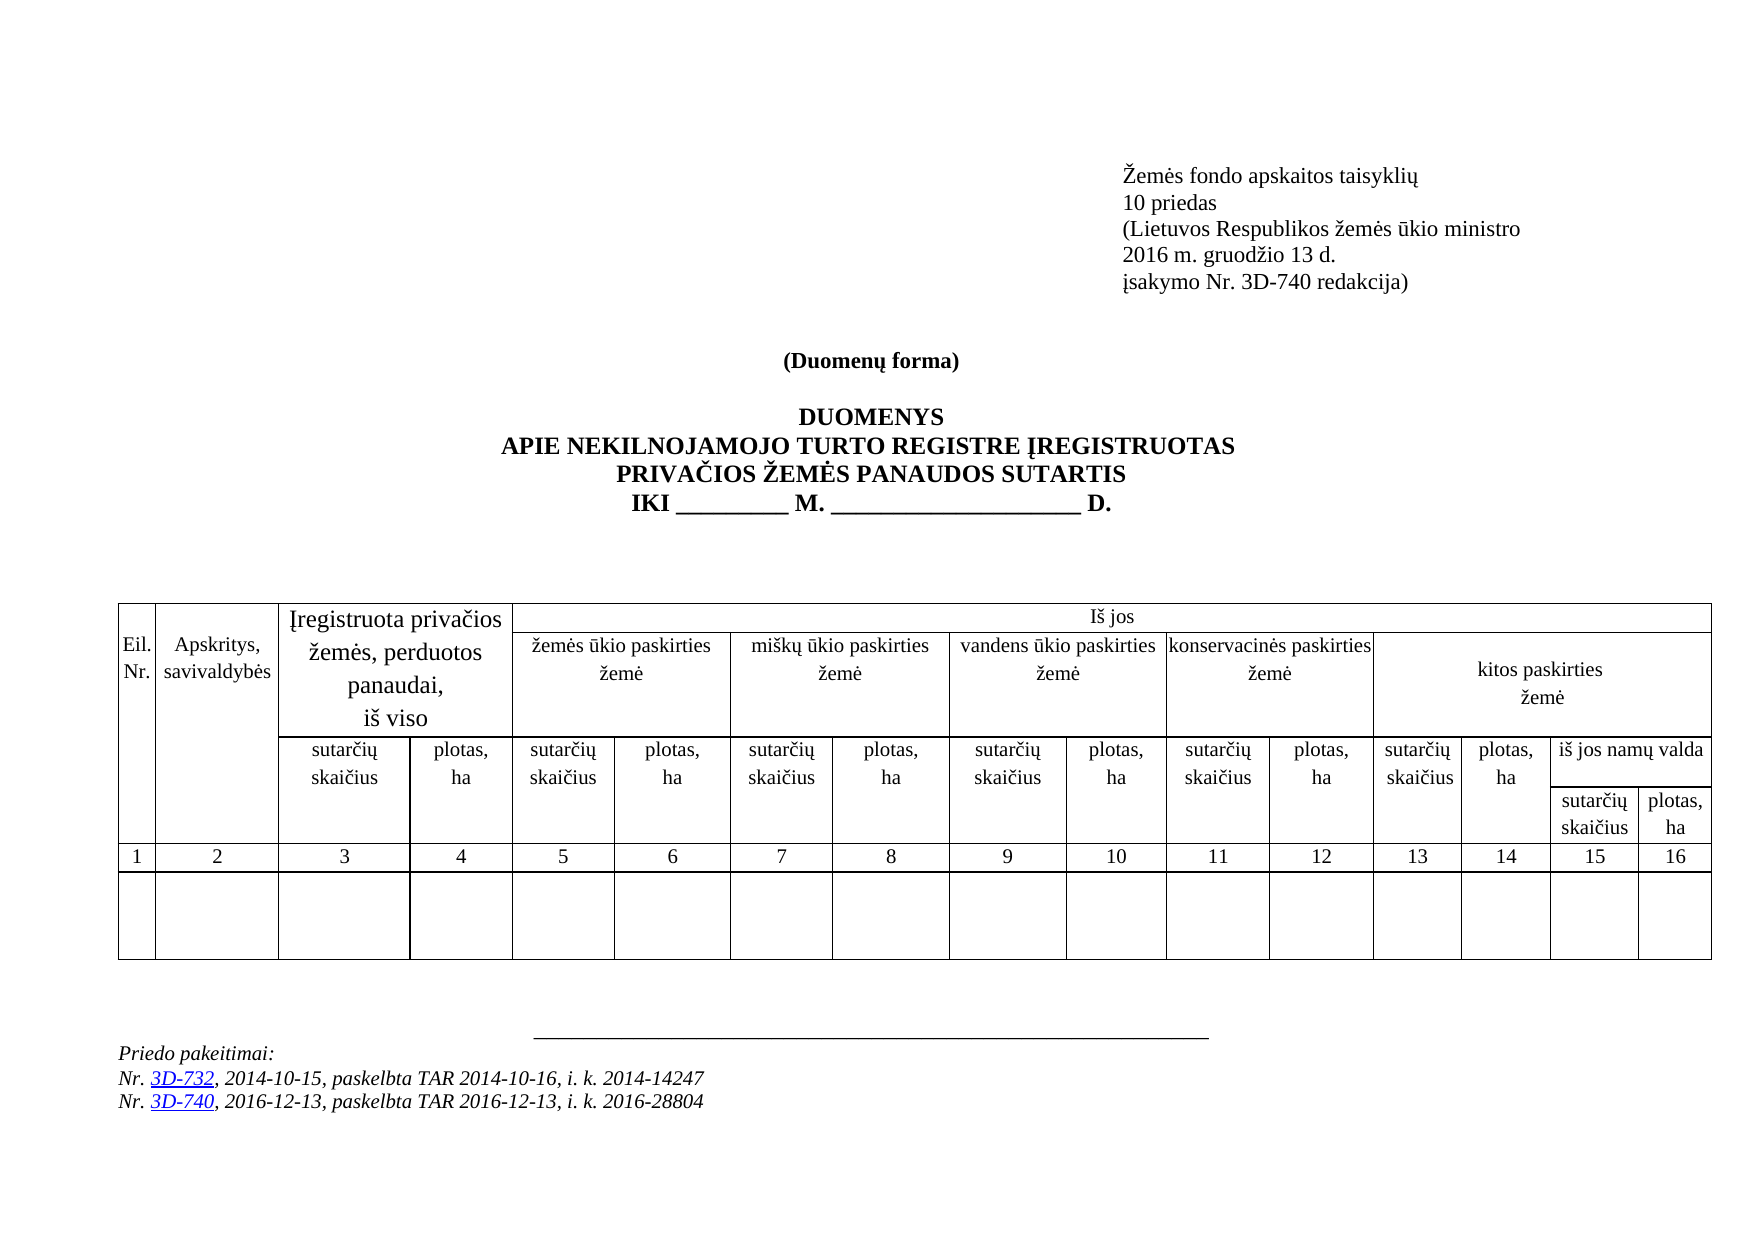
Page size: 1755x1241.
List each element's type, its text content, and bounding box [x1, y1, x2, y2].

table_header Apskritys, savivaldybės [156, 604, 278, 736]
table_cell miškų ūkio paskirties žemė [731, 633, 949, 736]
table_cell [1067, 873, 1166, 959]
table_cell 6 [615, 844, 730, 871]
text (Lietuvos Respublikos žemės ūkio ministro [1122, 215, 1624, 241]
table_cell [731, 873, 832, 959]
table_cell sutarčių skaičius [950, 738, 1066, 843]
text APIE NEKILNOJAMOJO TURTO REGISTRE ĮREGISTRUOTAS [118, 431, 1624, 459]
table_cell žemės ūkio paskirties žemė [513, 633, 730, 736]
table_cell plotas, ha [1270, 738, 1373, 843]
table_cell 8 [833, 844, 949, 871]
table_cell sutarčių skaičius [731, 738, 832, 843]
table_cell [833, 873, 949, 959]
table_cell plotas, ha [411, 738, 512, 843]
table_cell sutarčių skaičius [1374, 738, 1461, 843]
table_cell [156, 736, 278, 843]
table_cell [513, 873, 614, 959]
table_cell [119, 736, 155, 843]
text PRIVAČIOS ŽEMĖS PANAUDOS SUTARTIS [118, 459, 1624, 488]
table_cell 15 [1551, 844, 1638, 871]
table_cell [615, 873, 730, 959]
table_cell plotas, ha [615, 738, 730, 843]
table_cell [1374, 873, 1461, 959]
table_cell 10 [1067, 844, 1166, 871]
text IKI _________ M. ____________________ D. [118, 488, 1624, 517]
table_header Eil. Nr. [119, 604, 155, 736]
table_cell 4 [411, 844, 512, 871]
table_cell [1167, 873, 1269, 959]
text (Duomenų forma) [118, 347, 1624, 373]
table_cell [950, 873, 1066, 959]
table_header Iš jos [513, 604, 1711, 632]
table_cell iš jos namų valda [1551, 738, 1711, 786]
text 10 priedas [1122, 189, 1624, 215]
table_cell [119, 873, 155, 959]
table_cell vandens ūkio paskirties žemė [950, 633, 1166, 736]
table_cell [1639, 873, 1711, 959]
table_cell 11 [1167, 844, 1269, 871]
table_cell sutarčių skaičius [1551, 788, 1638, 843]
text Nr. 3D-740, 2016-12-13, paskelbta TAR 2016-12-13, i. k. 2016-28804 [118, 1089, 1624, 1113]
table_cell 14 [1462, 844, 1550, 871]
table_cell [1551, 873, 1638, 959]
text DUOMENYS [118, 402, 1624, 431]
table_cell kitos paskirties žemė [1374, 633, 1711, 736]
table_cell 2 [156, 844, 278, 871]
text įsakymo Nr. 3D-740 redakcija) [1122, 268, 1624, 294]
table_cell sutarčių skaičius [279, 738, 409, 843]
table_cell 12 [1270, 844, 1373, 871]
table_cell [1462, 873, 1550, 959]
text Priedo pakeitimai: [118, 1041, 1624, 1065]
table_cell plotas, ha [1462, 738, 1550, 843]
table_cell 16 [1639, 844, 1711, 871]
text Nr. 3D-732, 2014-10-15, paskelbta TAR 2014-10-16, i. k. 2014-14247 [118, 1065, 1624, 1089]
table_cell 13 [1374, 844, 1461, 871]
table_cell [279, 873, 409, 959]
text Žemės fondo apskaitos taisyklių [729, 162, 1624, 189]
table_cell plotas, ha [833, 738, 949, 843]
table_cell 1 [119, 844, 155, 871]
table_cell plotas, ha [1639, 788, 1711, 843]
table_cell 7 [731, 844, 832, 871]
table_cell konservacinės paskirties žemė [1167, 633, 1373, 736]
text ______________________________________________________ [118, 1013, 1624, 1041]
text 2016 m. gruodžio 13 d. [1122, 241, 1624, 268]
table_cell [156, 873, 278, 959]
table_header Įregistruota privačios žemės, perduotos panaudai, iš viso [279, 604, 512, 736]
table_cell 9 [950, 844, 1066, 871]
table_cell plotas, ha [1067, 738, 1166, 843]
table_cell [411, 873, 512, 959]
table_cell sutarčių skaičius [513, 738, 614, 843]
table_cell [1270, 873, 1373, 959]
table_cell sutarčių skaičius [1167, 738, 1269, 843]
table_cell 5 [513, 844, 614, 871]
table_cell 3 [279, 844, 409, 871]
